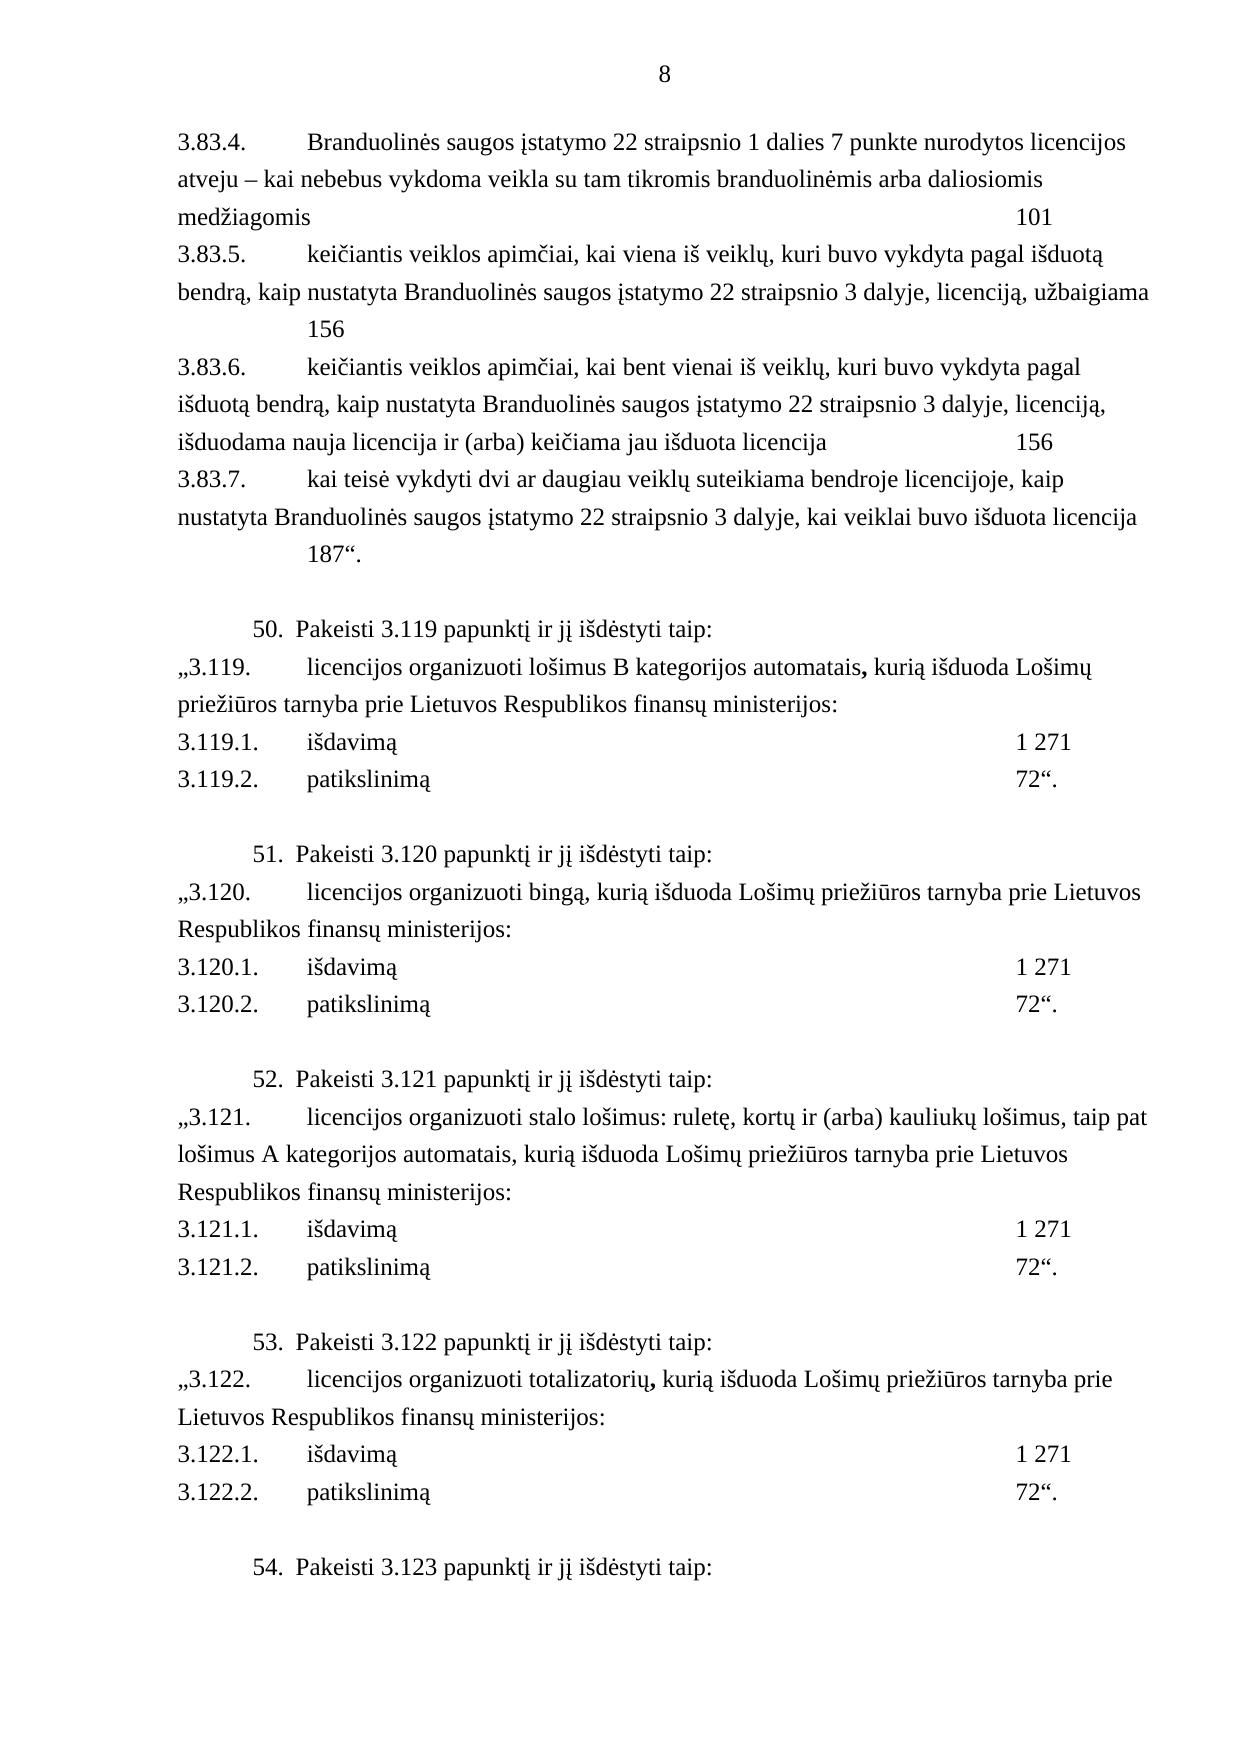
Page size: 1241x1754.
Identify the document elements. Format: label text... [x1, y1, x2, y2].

text „3.122. licencijos organizuoti totalizatorių, kurią išduoda Lošimų priežiūros tarnyba prie Lietuvos Respublikos finansų ministerijos: [177, 1356, 1152, 1431]
text 3.120.1. išdavimą 1 271 [177, 943, 1152, 981]
text 50. Pakeisti 3.119 papunktį ir jį išdėstyti taip: [177, 606, 1152, 643]
text 3.83.4. Branduolinės saugos įstatymo 22 straipsnio 1 dalies 7 punkte nurodytos licencijos atveju – kai nebebus vykdoma veikla su tam tikromis branduolinėmis arba daliosiomis medžiagomis 101 [177, 118, 1152, 231]
text 3.83.6. keičiantis veiklos apimčiai, kai bent vienai iš veiklų, kuri buvo vykdyta pagal išduotą bendrą, kaip nustatyta Branduolinės saugos įstatymo 22 straipsnio 3 dalyje, licenciją, išduodama nauja licencija ir (arba) keičiama jau išduota licencija 156 [177, 343, 1152, 456]
text 3.120.2. patikslinimą 72“. [177, 981, 1152, 1018]
text 3.122.2. patikslinimą 72“. [177, 1468, 1152, 1506]
text 3.121.1. išdavimą 1 271 [177, 1206, 1152, 1243]
text 3.83.7. kai teisė vykdyti dvi ar daugiau veiklų suteikiama bendroje licencijoje, kaip nustatyta Branduolinės saugos įstatymo 22 straipsnio 3 dalyje, kai veiklai buvo išduota licencija 187“. [177, 456, 1152, 568]
text 54. Pakeisti 3.123 papunktį ir jį išdėstyti taip: [177, 1543, 1152, 1581]
text „3.119. licencijos organizuoti lošimus B kategorijos automatais, kurią išduoda Lošimų priežiūros tarnyba prie Lietuvos Respublikos finansų ministerijos: [177, 643, 1152, 718]
text 52. Pakeisti 3.121 papunktį ir jį išdėstyti taip: [177, 1056, 1152, 1093]
text „3.121. licencijos organizuoti stalo lošimus: ruletę, kortų ir (arba) kauliukų lošimus, taip pat lošimus A kategorijos automatais, kurią išduoda Lošimų priežiūros tarnyba prie Lietuvos Respublikos finansų ministerijos: [177, 1093, 1152, 1206]
text 51. Pakeisti 3.120 papunktį ir jį išdėstyti taip: [177, 831, 1152, 868]
text 3.119.1. išdavimą 1 271 [177, 718, 1152, 756]
text „3.120. licencijos organizuoti bingą, kurią išduoda Lošimų priežiūros tarnyba prie Lietuvos Respublikos finansų ministerijos: [177, 868, 1152, 943]
text 53. Pakeisti 3.122 papunktį ir jį išdėstyti taip: [177, 1318, 1152, 1356]
text 3.119.2. patikslinimą 72“. [177, 756, 1152, 793]
text 3.121.2. patikslinimą 72“. [177, 1243, 1152, 1281]
text 3.83.5. keičiantis veiklos apimčiai, kai viena iš veiklų, kuri buvo vykdyta pagal išduotą bendrą, kaip nustatyta Branduolinės saugos įstatymo 22 straipsnio 3 dalyje, licenciją, užbaigiama 156 [177, 231, 1152, 343]
text 3.122.1. išdavimą 1 271 [177, 1431, 1152, 1468]
